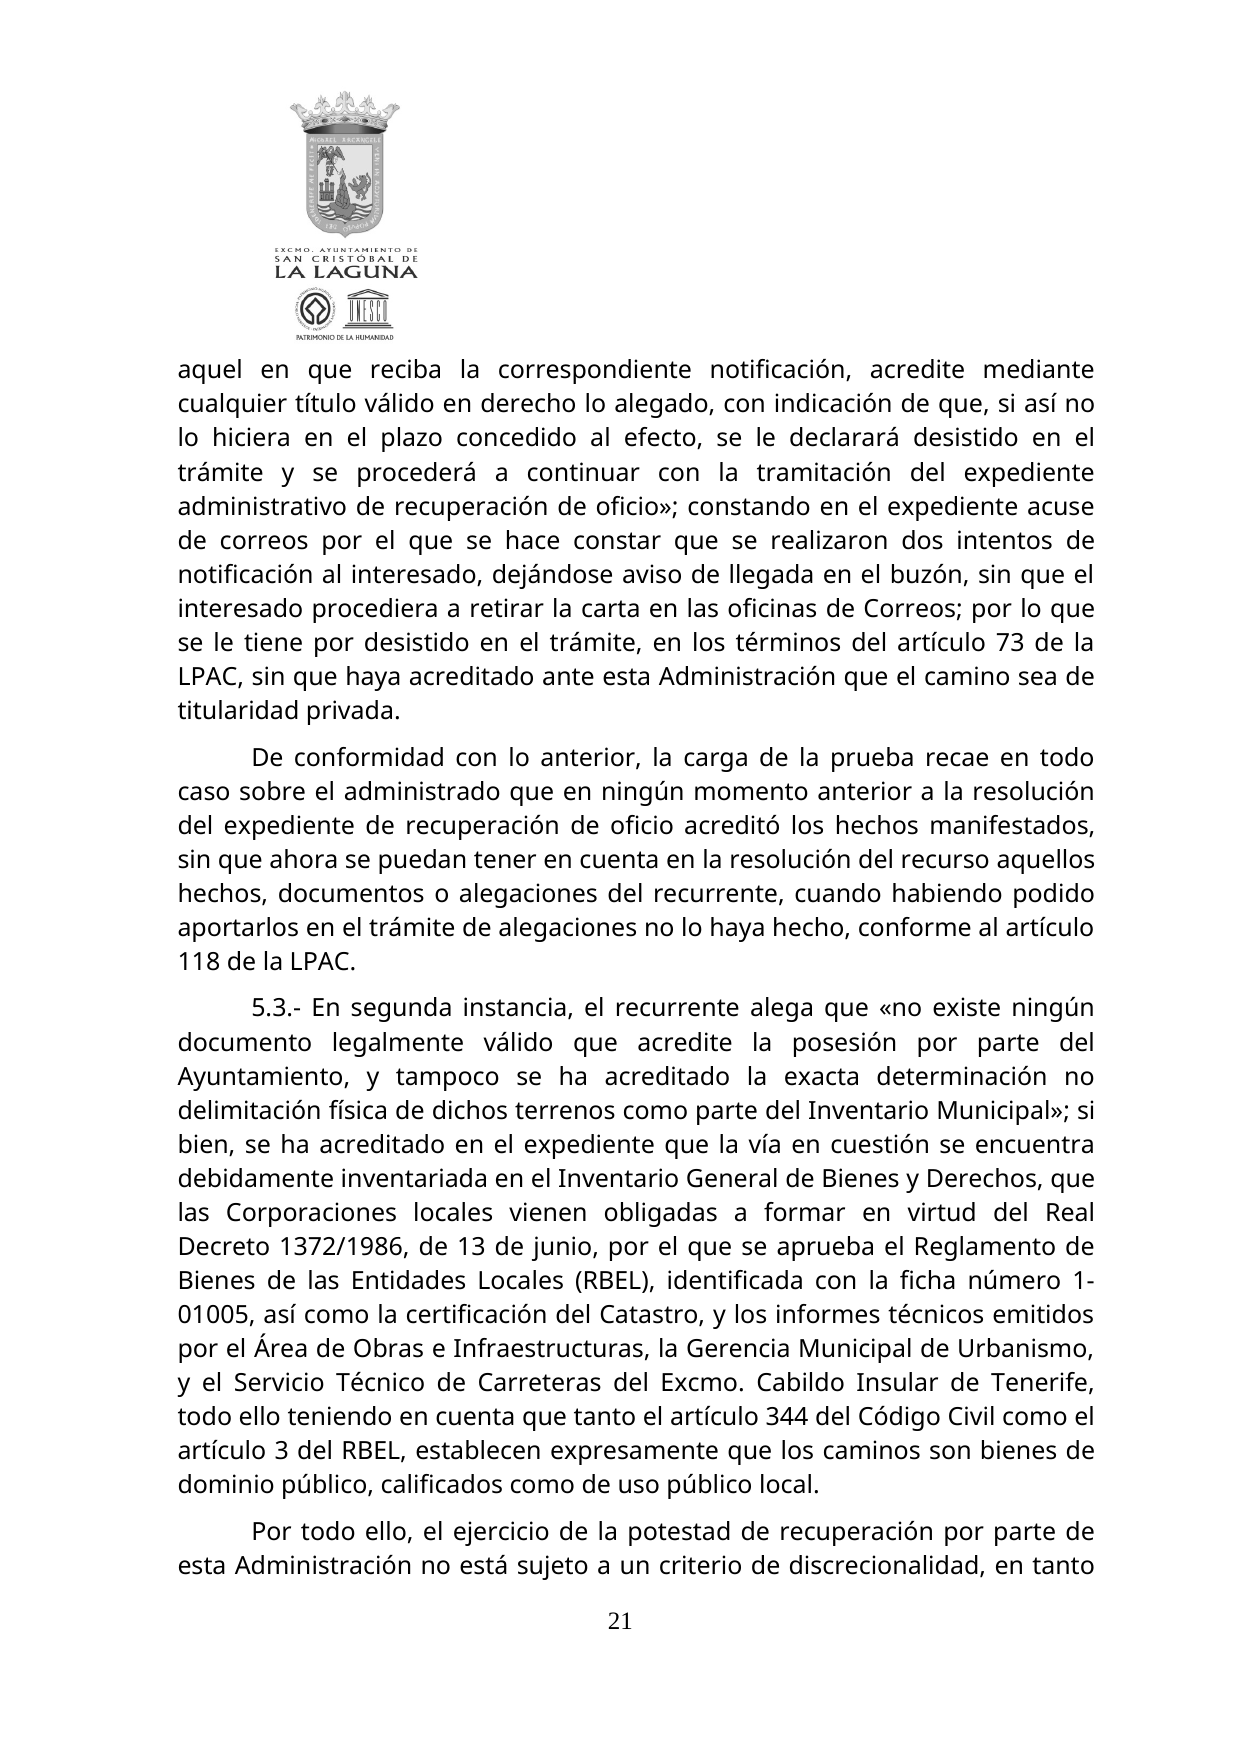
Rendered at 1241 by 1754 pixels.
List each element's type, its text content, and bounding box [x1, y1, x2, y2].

text aquel en que reciba la correspondiente notificación, acredite mediante cualquier título válido en derecho lo alegado, con indicación de que, si así no lo hiciera en el plazo concedido al efecto, se le declarará desistido en el trámite y se procederá a continuar con la tramitación del expediente administrativo de recuperación de oficio»; constando en el expediente acuse de correos por el que se hace constar que se realizaron dos intentos de notificación al interesado, dejándose aviso de llegada en el buzón, sin que el interesado procediera a retirar la carta en las oficinas de Correos; por lo que se le tiene por desistido en el trámite, en los términos del artículo 73 de la LPAC, sin que haya acreditado ante esta Administración que el camino sea de titularidad privada. [177, 352, 1096, 727]
text De conformidad con lo anterior, la carga de la prueba recae en todo caso sobre el administrado que en ningún momento anterior a la resolución del expediente de recuperación de oficio acreditó los hechos manifestados, sin que ahora se puedan tener en cuenta en la resolución del recurso aquellos hechos, documentos o alegaciones del recurrente, cuando habiendo podido aportarlos en el trámite de alegaciones no lo haya hecho, conforme al artículo 118 de la LPAC. [177, 739, 1096, 978]
text Por todo ello, el ejercicio de la potestad de recuperación por parte de esta Administración no está sujeto a un criterio de discrecionalidad, en tanto [177, 1513, 1096, 1582]
text 5.3.- En segunda instancia, el recurrente alega que «no existe ningún documento legalmente válido que acredite la posesión por parte del Ayuntamiento, y tampoco se ha acreditado la exacta determinación no delimitación física de dichos terrenos como parte del Inventario Municipal»; si bien, se ha acreditado en el expediente que la vía en cuestión se encuentra debidamente inventariada en el Inventario General de Bienes y Derechos, que las Corporaciones locales vienen obligadas a formar en virtud del Real Decreto 1372/1986, de 13 de junio, por el que se aprueba el Reglamento de Bienes de las Entidades Locales (RBEL), identificada con la ficha número 1-01005, así como la certificación del Catastro, y los informes técnicos emitidos por el Área de Obras e Infraestructuras, la Gerencia Municipal de Urbanismo, y el Servicio Técnico de Carreteras del Excmo. Cabildo Insular de Tenerife, todo ello teniendo en cuenta que tanto el artículo 344 del Código Civil como el artículo 3 del RBEL, establecen expresamente que los caminos son bienes de dominio público, calificados como de uso público local. [177, 990, 1096, 1501]
